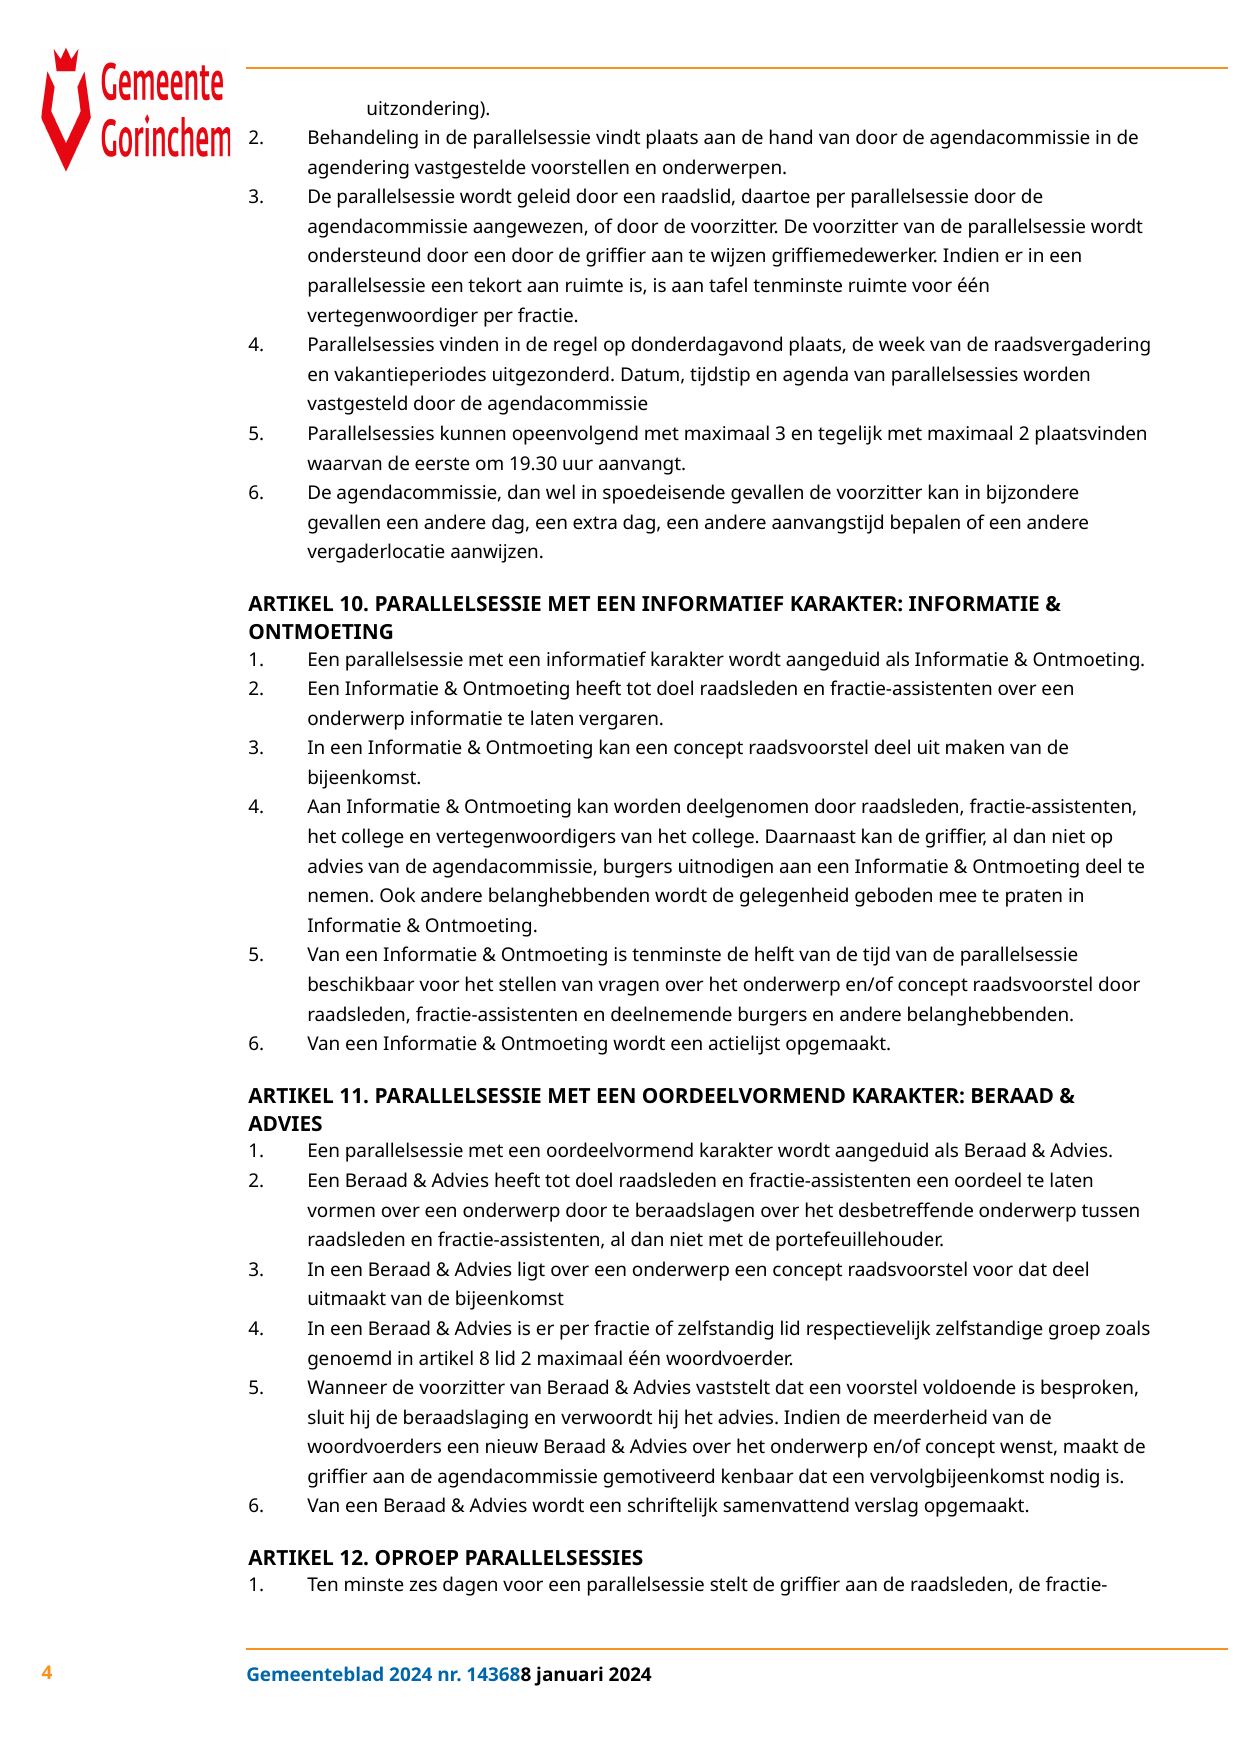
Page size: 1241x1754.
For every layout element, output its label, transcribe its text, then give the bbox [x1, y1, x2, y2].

list Een Beraad & Advies heeft tot doel raadsleden en fractie-assistenten een oordeel te laten vormen over een onderwerp door te beraadslagen over het desbetreffende onderwerp tussen raadsleden en fractie-assistenten, al dan niet met de portefeuillehouder. [248, 1167, 1152, 1252]
list Een parallelsessie met een informatief karakter wordt aangeduid als Informatie & Ontmoeting. [248, 646, 1152, 672]
list De agendacommissie, dan wel in spoedeisende gevallen de voorzitter kan in bijzondere gevallen een andere dag, een extra dag, een andere aanvangstijd bepalen of een andere vergaderlocatie aanwijzen. [248, 479, 1152, 564]
text ARTIKEL 10. PARALLELSESSIE MET EEN INFORMATIEF KARAKTER: INFORMATIE & ONTMOETING [248, 589, 1152, 646]
list uitzondering). [307, 95, 1152, 121]
list In een Informatie & Ontmoeting kan een concept raadsvoorstel deel uit maken van de bijeenkomst. [248, 734, 1152, 790]
list Van een Informatie & Ontmoeting is tenminste de helft van de tijd van de parallelsessie beschikbaar voor het stellen van vragen over het onderwerp en/of concept raadsvoorstel door raadsleden, fractie-assistenten en deelnemende burgers en andere belanghebbenden. [248, 942, 1152, 1027]
list Ten minste zes dagen voor een parallelsessie stelt de griffier aan de raadsleden, de fractie- [248, 1572, 1152, 1597]
list Een Informatie & Ontmoeting heeft tot doel raadsleden en fractie-assistenten over een onderwerp informatie te laten vergaren. [248, 675, 1152, 731]
list Parallelsessies kunnen opeenvolgend met maximaal 3 en tegelijk met maximaal 2 plaatsvinden waarvan de eerste om 19.30 uur aanvangt. [248, 420, 1152, 476]
list In een Beraad & Advies ligt over een onderwerp een concept raadsvoorstel voor dat deel uitmaakt van de bijeenkomst [248, 1256, 1152, 1311]
list Parallelsessies vinden in de regel op donderdagavond plaats, de week van de raadsvergadering en vakantieperiodes uitgezonderd. Datum, tijdstip en agenda van parallelsessies worden vastgesteld door de agendacommissie [248, 331, 1152, 416]
list Wanneer de voorzitter van Beraad & Advies vaststelt dat een voorstel voldoende is besproken, sluit hij de beraadslaging en verwoordt hij het advies. Indien de meerderheid van de woordvoerders een nieuw Beraad & Advies over het onderwerp en/of concept wenst, maakt de griffier aan de agendacommissie gemotiveerd kenbaar dat een vervolgbijeenkomst nodig is. [248, 1374, 1152, 1489]
list Van een Beraad & Advies wordt een schriftelijk samenvattend verslag opgemaakt. [248, 1493, 1152, 1518]
text ARTIKEL 12. OPROEP PARALLELSESSIES [248, 1543, 1152, 1572]
picture [41, 47, 231, 172]
list Aan Informatie & Ontmoeting kan worden deelgenomen door raadsleden, fractie-assistenten, het college en vertegenwoordigers van het college. Daarnaast kan de griffier, al dan niet op advies van de agendacommissie, burgers uitnodigen aan een Informatie & Ontmoeting deel te nemen. Ook andere belanghebbenden wordt de gelegenheid geboden mee te praten in Informatie & Ontmoeting. [248, 794, 1152, 938]
list In een Beraad & Advies is er per fractie of zelfstandig lid respectievelijk zelfstandige groep zoals genoemd in artikel 8 lid 2 maximaal één woordvoerder. [248, 1315, 1152, 1371]
list Behandeling in de parallelsessie vindt plaats aan de hand van door de agendacommissie in de agendering vastgestelde voorstellen en onderwerpen. [248, 124, 1152, 180]
list De parallelsessie wordt geleid door een raadslid, daartoe per parallelsessie door de agendacommissie aangewezen, of door de voorzitter. De voorzitter van de parallelsessie wordt ondersteund door een door de griffier aan te wijzen griffiemedewerker. Indien er in een parallelsessie een tekort aan ruimte is, is aan tafel tenminste ruimte voor één vertegenwoordiger per fractie. [248, 183, 1152, 328]
text ARTIKEL 11. PARALLELSESSIE MET EEN OORDEELVORMEND KARAKTER: BERAAD & ADVIES [248, 1081, 1152, 1138]
list Van een Informatie & Ontmoeting wordt een actielijst opgemaakt. [248, 1030, 1152, 1056]
list Een parallelsessie met een oordeelvormend karakter wordt aangeduid als Beraad & Advies. [248, 1138, 1152, 1163]
